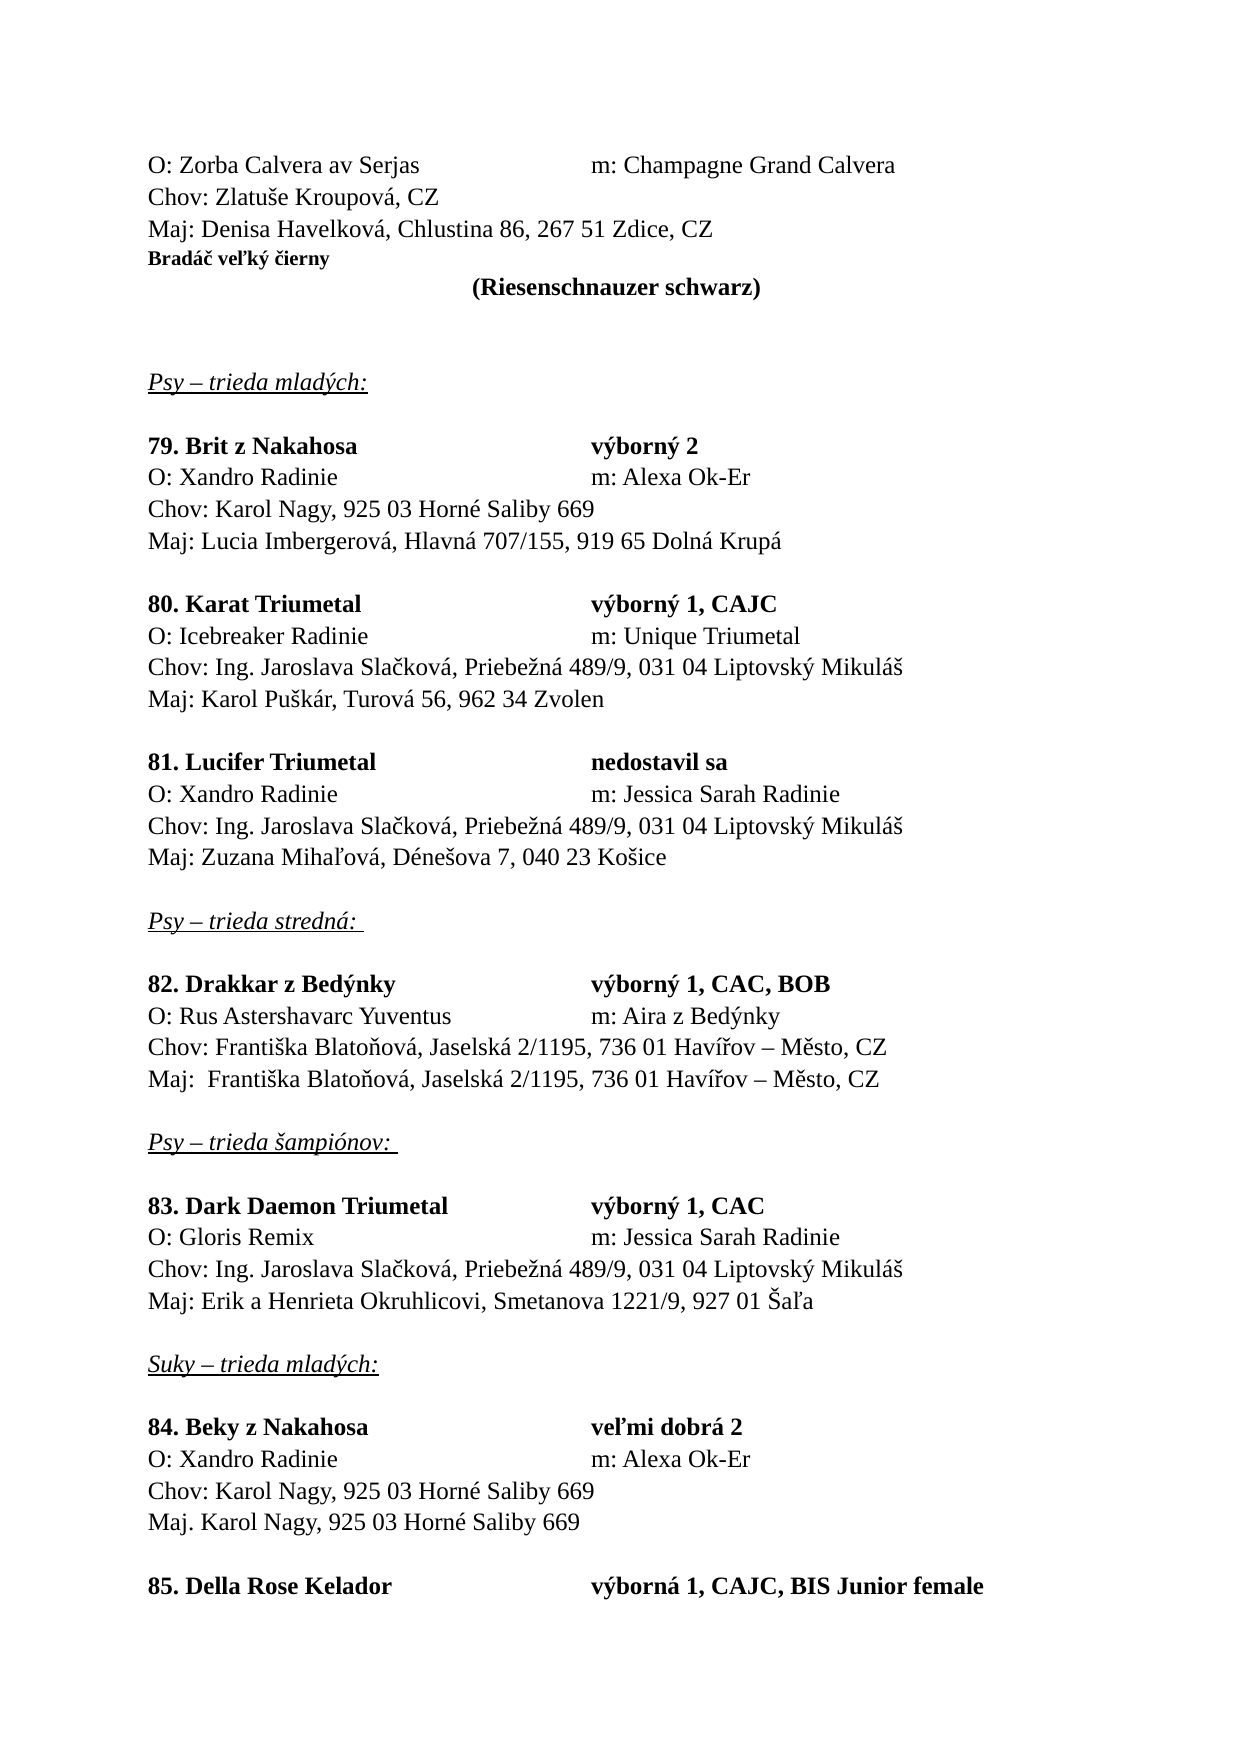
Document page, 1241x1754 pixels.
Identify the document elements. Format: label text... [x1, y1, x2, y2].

table_cell O: Zorba Calvera av Serjas m: Champagne Grand Calvera Chov: Zlatuše Kroupová, CZ Maj: Denisa Havelková, Chlustina 86, 267 51 Zdice, CZ Bradáč veľký čierny (Riesenschnauzer schwarz) Psy – trieda mladých: 79. Brit z Nakahosa výborný 2 O: Xandro Radinie m: Alexa Ok-Er Chov: Karol Nagy, 925 03 Horné Saliby 669 Maj: Lucia Imbergerová, Hlavná 707/155, 919 65 Dolná Krupá 80. Karat Triumetal výborný 1, CAJC O: Icebreaker Radinie m: Unique Triumetal Chov: Ing. Jaroslava Slačková, Priebežná 489/9, 031 04 Liptovský Mikuláš Maj: Karol Puškár, Turová 56, 962 34 Zvolen 81. Lucifer Triumetal nedostavil sa O: Xandro Radinie m: Jessica Sarah Radinie Chov: Ing. Jaroslava Slačková, Priebežná 489/9, 031 04 Liptovský Mikuláš Maj: Zuzana Mihaľová, Dénešova 7, 040 23 Košice Psy – trieda stredná: 82. Drakkar z Bedýnky výborný 1, CAC, BOB O: Rus Astershavarc Yuventus m: Aira z Bedýnky Chov: Františka Blatoňová, Jaselská 2/1195, 736 01 Havířov – Město, CZ Maj: Františka Blatoňová, Jaselská 2/1195, 736 01 Havířov – Město, CZ Psy – trieda šampiónov: 83. Dark Daemon Triumetal výborný 1, CAC O: Gloris Remix m: Jessica Sarah Radinie Chov: Ing. Jaroslava Slačková, Priebežná 489/9, 031 04 Liptovský Mikuláš Maj: Erik a Henrieta Okruhlicovi, Smetanova 1221/9, 927 01 Šaľa Suky – trieda mladých: 84. Beky z Nakahosa veľmi dobrá 2 O: Xandro Radinie m: Alexa Ok-Er Chov: Karol Nagy, 925 03 Horné Saliby 669 Maj. Karol Nagy, 925 03 Horné Saliby 669 85. Della Rose Kelador výborná 1, CAJC, BIS Junior female [148, 148, 1085, 1602]
